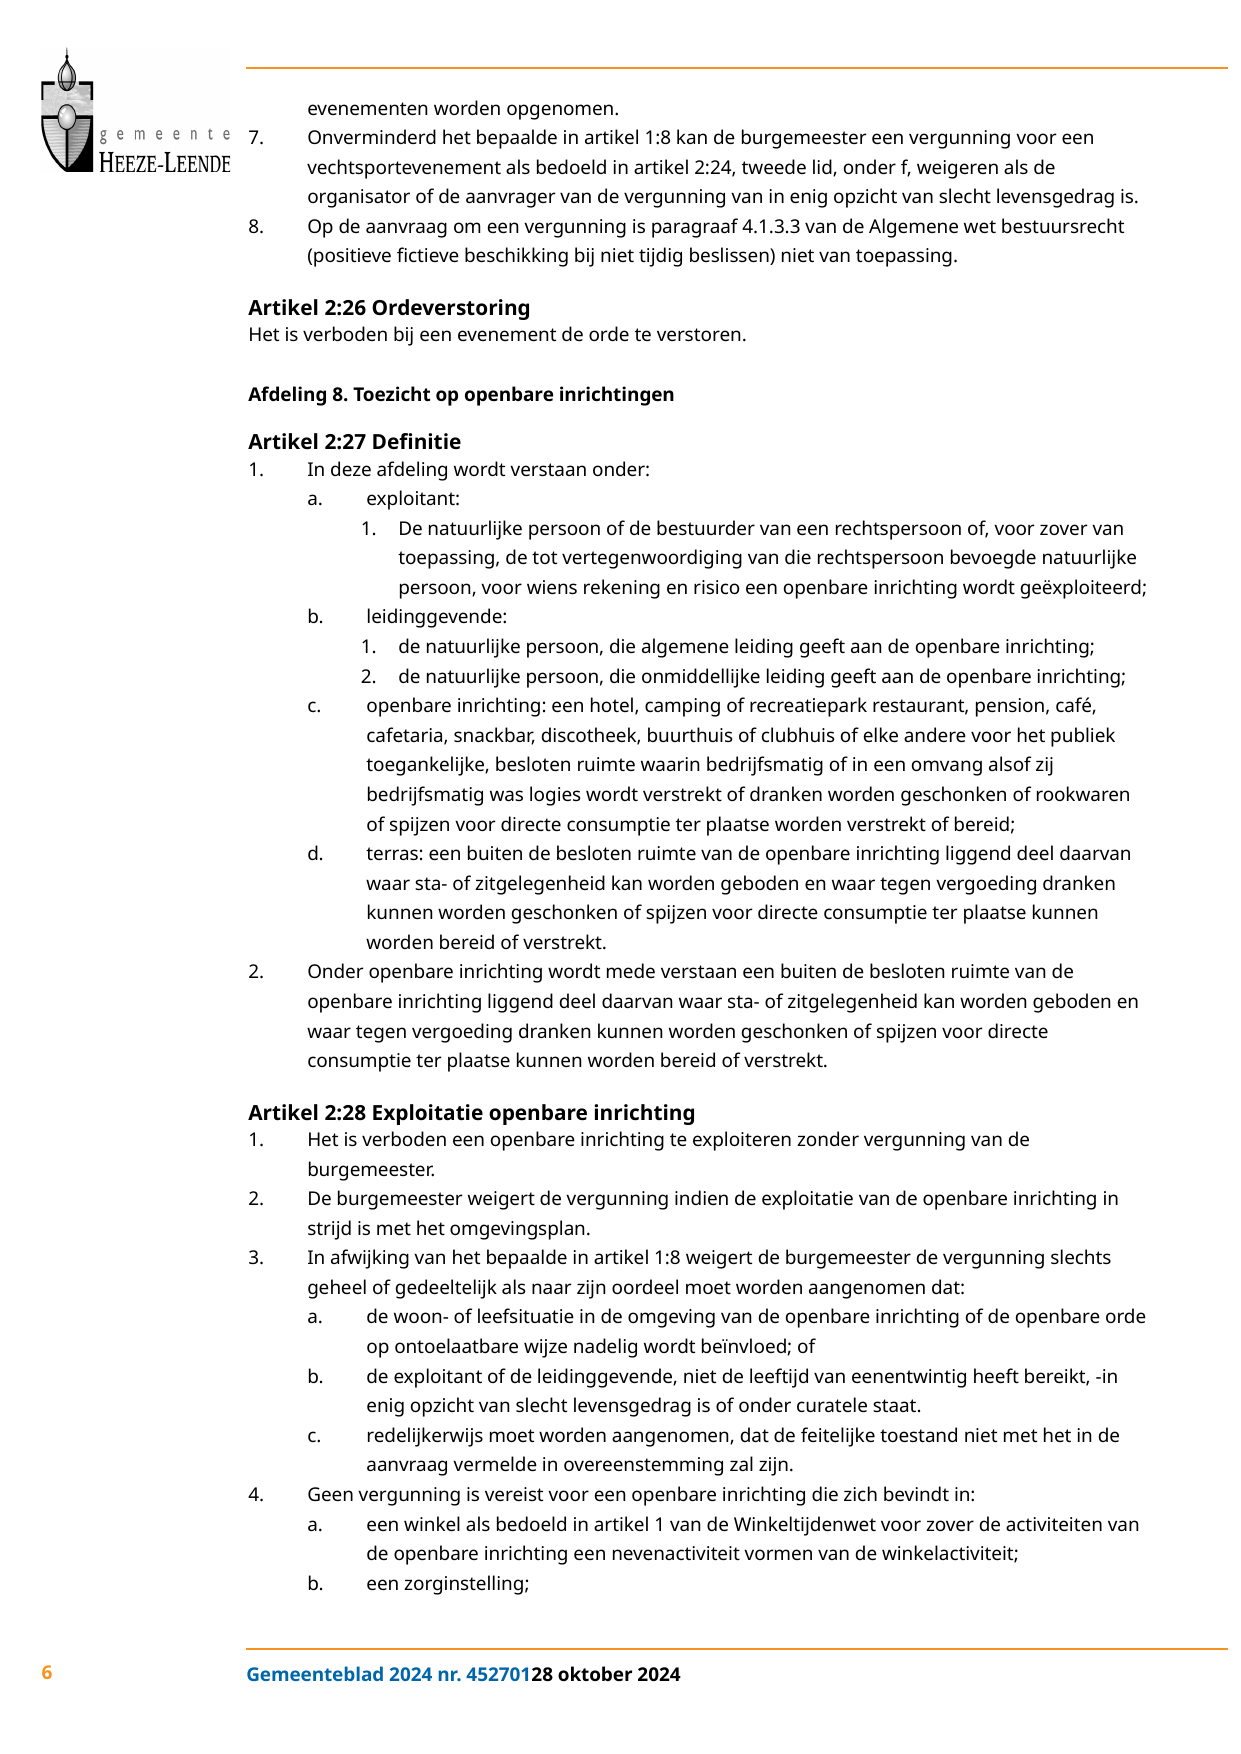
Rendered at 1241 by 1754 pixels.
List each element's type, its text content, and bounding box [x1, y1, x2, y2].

list Geen vergunning is vereist voor een openbare inrichting die zich bevindt in: [248, 1481, 1152, 1507]
list een winkel als bedoeld in artikel 1 van de Winkeltijdenwet voor zover de activiteiten van de openbare inrichting een nevenactiviteit vormen van de winkelactiviteit; [307, 1511, 1152, 1566]
list Het is verboden een openbare inrichting te exploiteren zonder vergunning van de burgemeester. [248, 1126, 1152, 1182]
text Artikel 2:28 Exploitatie openbare inrichting [248, 1098, 1152, 1126]
list De burgemeester weigert de vergunning indien de exploitatie van de openbare inrichting in strijd is met het omgevingsplan. [248, 1185, 1152, 1241]
list Op de aanvraag om een vergunning is paragraaf 4.1.3.3 van de Algemene wet bestuursrecht (positieve fictieve beschikking bij niet tijdig beslissen) niet van toepassing. [248, 213, 1152, 268]
list In deze afdeling wordt verstaan onder: [248, 456, 1152, 481]
list Onverminderd het bepaalde in artikel 1:8 kan de burgemeester een vergunning voor een vechtsportevenement als bedoeld in artikel 2:24, tweede lid, onder f, weigeren als de organisator of de aanvrager van de vergunning van in enig opzicht van slecht levensgedrag is. [248, 124, 1152, 209]
text Artikel 2:26 Ordeverstoring [248, 293, 1152, 322]
list de natuurlijke persoon, die algemene leiding geeft aan de openbare inrichting; [361, 633, 1152, 659]
list redelijkerwijs moet worden aangenomen, dat de feitelijke toestand niet met het in de aanvraag vermelde in overeenstemming zal zijn. [307, 1422, 1152, 1477]
list In afwijking van het bepaalde in artikel 1:8 weigert de burgemeester de vergunning slechts geheel of gedeeltelijk als naar zijn oordeel moet worden aangenomen dat: [248, 1244, 1152, 1300]
list Onder openbare inrichting wordt mede verstaan een buiten de besloten ruimte van de openbare inrichting liggend deel daarvan waar sta- of zitgelegenheid kan worden geboden en waar tegen vergoeding dranken kunnen worden geschonken of spijzen voor directe consumptie ter plaatse kunnen worden bereid of verstrekt. [248, 959, 1152, 1073]
list de natuurlijke persoon, die onmiddellijke leiding geeft aan de openbare inrichting; [361, 663, 1152, 688]
list de woon- of leefsituatie in de omgeving van de openbare inrichting of de openbare orde op ontoelaatbare wijze nadelig wordt beïnvloed; of [307, 1304, 1152, 1359]
text Afdeling 8. Toezicht op openbare inrichtingen [248, 381, 1152, 406]
list leidinggevende: [307, 604, 1152, 629]
list terras: een buiten de besloten ruimte van de openbare inrichting liggend deel daarvan waar sta- of zitgelegenheid kan worden geboden en waar tegen vergoeding dranken kunnen worden geschonken of spijzen voor directe consumptie ter plaatse kunnen worden bereid of verstrekt. [307, 840, 1152, 955]
list De natuurlijke persoon of de bestuurder van een rechtspersoon of, voor zover van toepassing, de tot vertegenwoordiging van die rechtspersoon bevoegde natuurlijke persoon, voor wiens rekening en risico een openbare inrichting wordt geëxploiteerd; [361, 515, 1152, 600]
list exploitant: [307, 485, 1152, 511]
list een zorginstelling; [307, 1570, 1152, 1596]
list evenementen worden opgenomen. [248, 95, 1152, 121]
text Het is verboden bij een evenement de orde te verstoren. [248, 322, 1152, 347]
picture [41, 47, 231, 172]
list openbare inrichting: een hotel, camping of recreatiepark restaurant, pension, café, cafetaria, snackbar, discotheek, buurthuis of clubhuis of elke andere voor het publiek toegankelijke, besloten ruimte waarin bedrijfsmatig of in een omvang alsof zij bedrijfsmatig was logies wordt verstrekt of dranken worden geschonken of rookwaren of spijzen voor directe consumptie ter plaatse worden verstrekt of bereid; [307, 692, 1152, 836]
text Artikel 2:27 Definitie [248, 427, 1152, 456]
list de exploitant of de leidinggevende, niet de leeftijd van eenentwintig heeft bereikt, -in enig opzicht van slecht levensgedrag is of onder curatele staat. [307, 1363, 1152, 1418]
